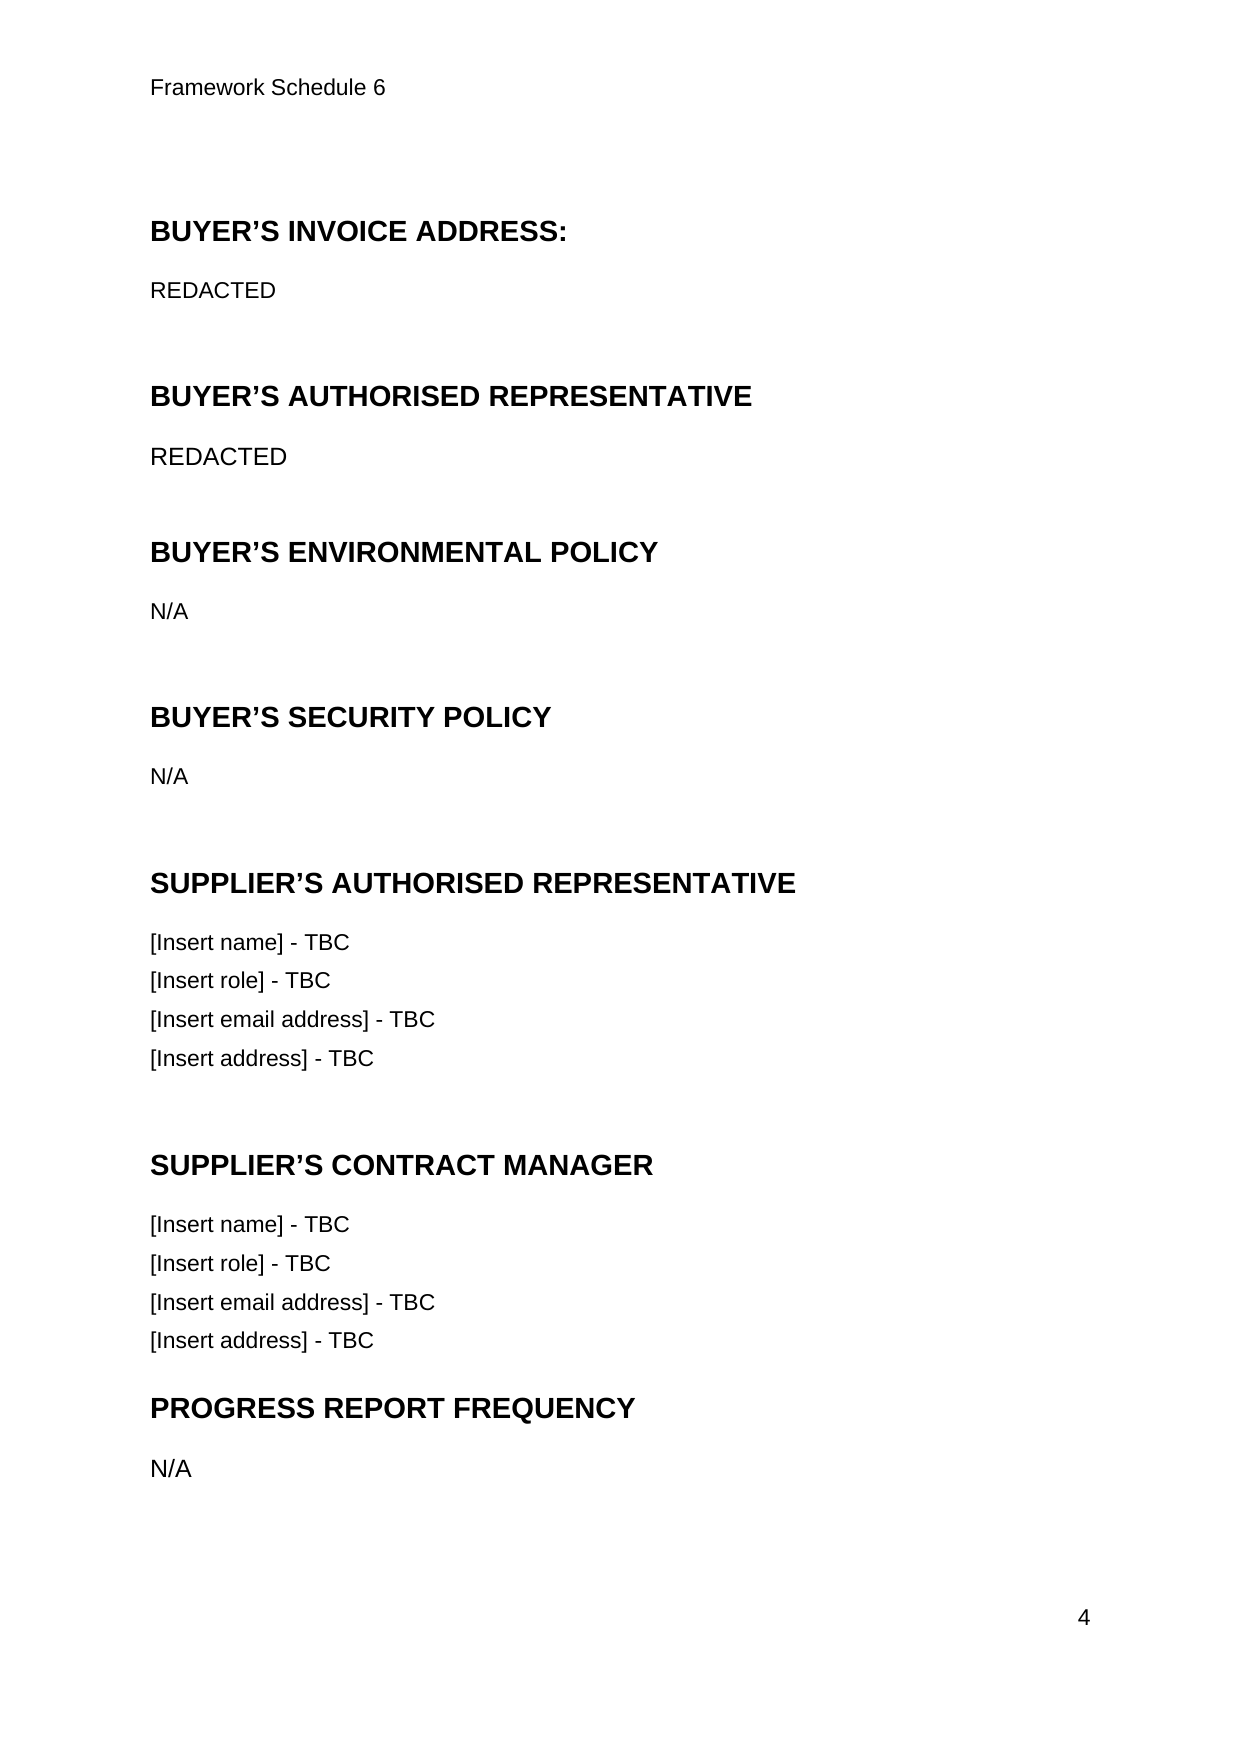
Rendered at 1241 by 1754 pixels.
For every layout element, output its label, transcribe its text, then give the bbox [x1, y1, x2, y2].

subtitle SUPPLIER’S CONTRACT MANAGER [150, 1148, 1090, 1181]
text [Insert address] - TBC [150, 1045, 1090, 1072]
subtitle BUYER’S INVOICE ADDRESS: [150, 214, 1090, 247]
subtitle PROGRESS REPORT FREQUENCY [150, 1391, 1090, 1425]
text [Insert role] - TBC [150, 967, 1090, 994]
text N/A [150, 1454, 1090, 1483]
subtitle BUYER’S ENVIRONMENTAL POLICY [150, 535, 1090, 568]
text [Insert address] - TBC [150, 1327, 1090, 1354]
text [Insert email address] - TBC [150, 1006, 1090, 1033]
subtitle BUYER’S AUTHORISED REPRESENTATIVE [150, 379, 1090, 413]
text [Insert email address] - TBC [150, 1288, 1090, 1315]
text REDACTED [150, 442, 1090, 471]
subtitle BUYER’S SECURITY POLICY [150, 700, 1090, 734]
text [Insert name] - TBC [150, 1211, 1090, 1237]
subtitle SUPPLIER’S AUTHORISED REPRESENTATIVE [150, 866, 1090, 899]
text REDACTED [150, 277, 1090, 303]
text [Insert role] - TBC [150, 1249, 1090, 1276]
text N/A [150, 763, 1090, 789]
text N/A [150, 598, 1090, 624]
text [Insert name] - TBC [150, 929, 1090, 955]
